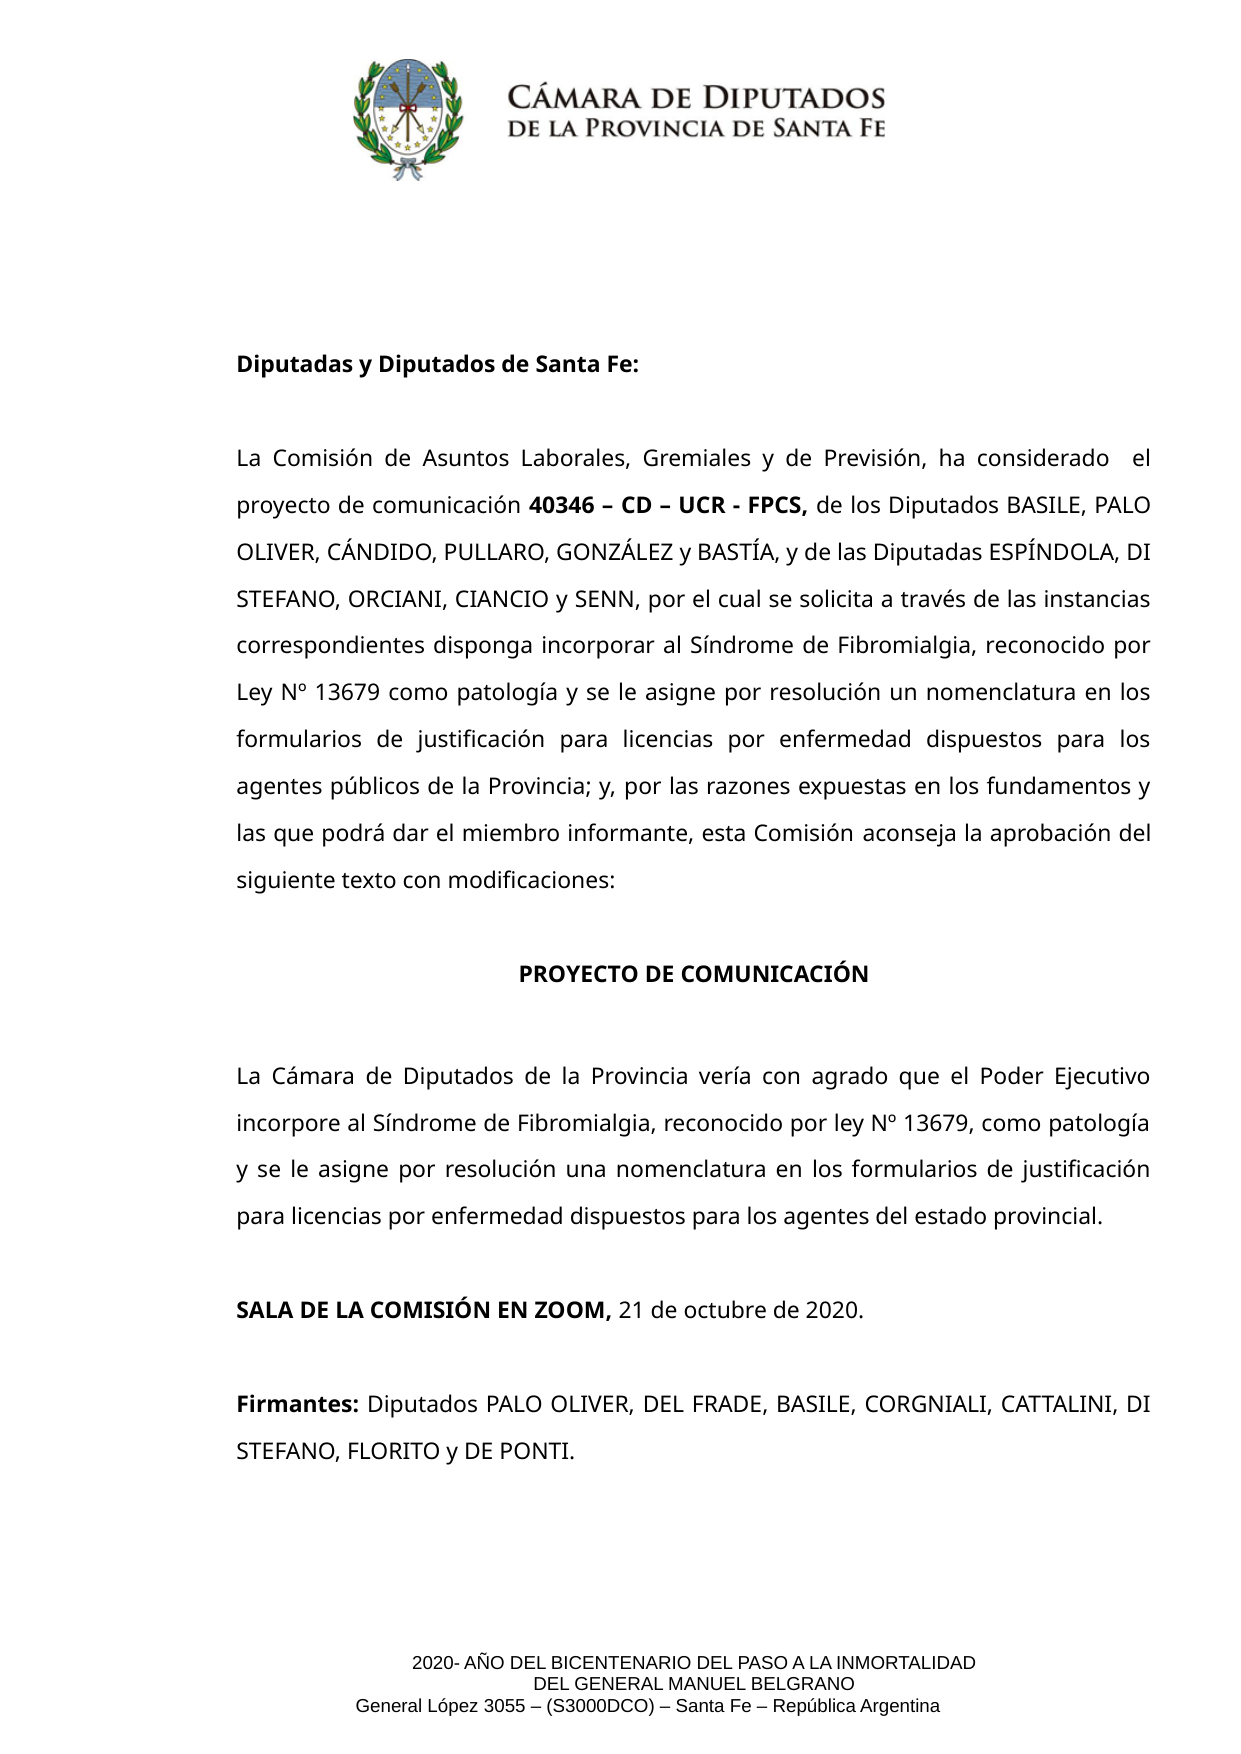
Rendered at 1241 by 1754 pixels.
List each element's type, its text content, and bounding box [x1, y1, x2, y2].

text SALA DE LA COMISIÓN EN ZOOM, 21 de octubre de 2020. [236, 1294, 1152, 1325]
text Firmantes: Diputados PALO OLIVER, DEL FRADE, BASILE, CORGNIALI, CATTALINI, DI STEFANO, FLORITO y DE PONTI. [236, 1388, 1152, 1466]
text La Cámara de Diputados de la Provincia vería con agrado que el Poder Ejecutivo incorpore al Síndrome de Fibromialgia, reconocido por ley Nº 13679, como patología y se le asigne por resolución una nomenclatura en los formularios de justificación para licencias por enfermedad dispuestos para los agentes del estado provincial. [236, 1060, 1152, 1232]
text La Comisión de Asuntos Laborales, Gremiales y de Previsión, ha considerado el proyecto de comunicación 40346 – CD – UCR - FPCS, de los Diputados BASILE, PALO OLIVER, CÁNDIDO, PULLARO, GONZÁLEZ y BASTÍA, y de las Diputadas ESPÍNDOLA, DI STEFANO, ORCIANI, CIANCIO y SENN, por el cual se solicita a través de las instancias correspondientes disponga incorporar al Síndrome de Fibromialgia, reconocido por Ley Nº 13679 como patología y se le asigne por resolución un nomenclatura en los formularios de justificación para licencias por enfermedad dispuestos para los agentes públicos de la Provincia; y, por las razones expuestas en los fundamentos y las que podrá dar el miembro informante, esta Comisión aconseja la aprobación del siguiente texto con modificaciones: [236, 442, 1152, 895]
text PROYECTO DE COMUNICACIÓN [236, 957, 1152, 989]
text Diputadas y Diputados de Santa Fe: [236, 348, 1152, 379]
